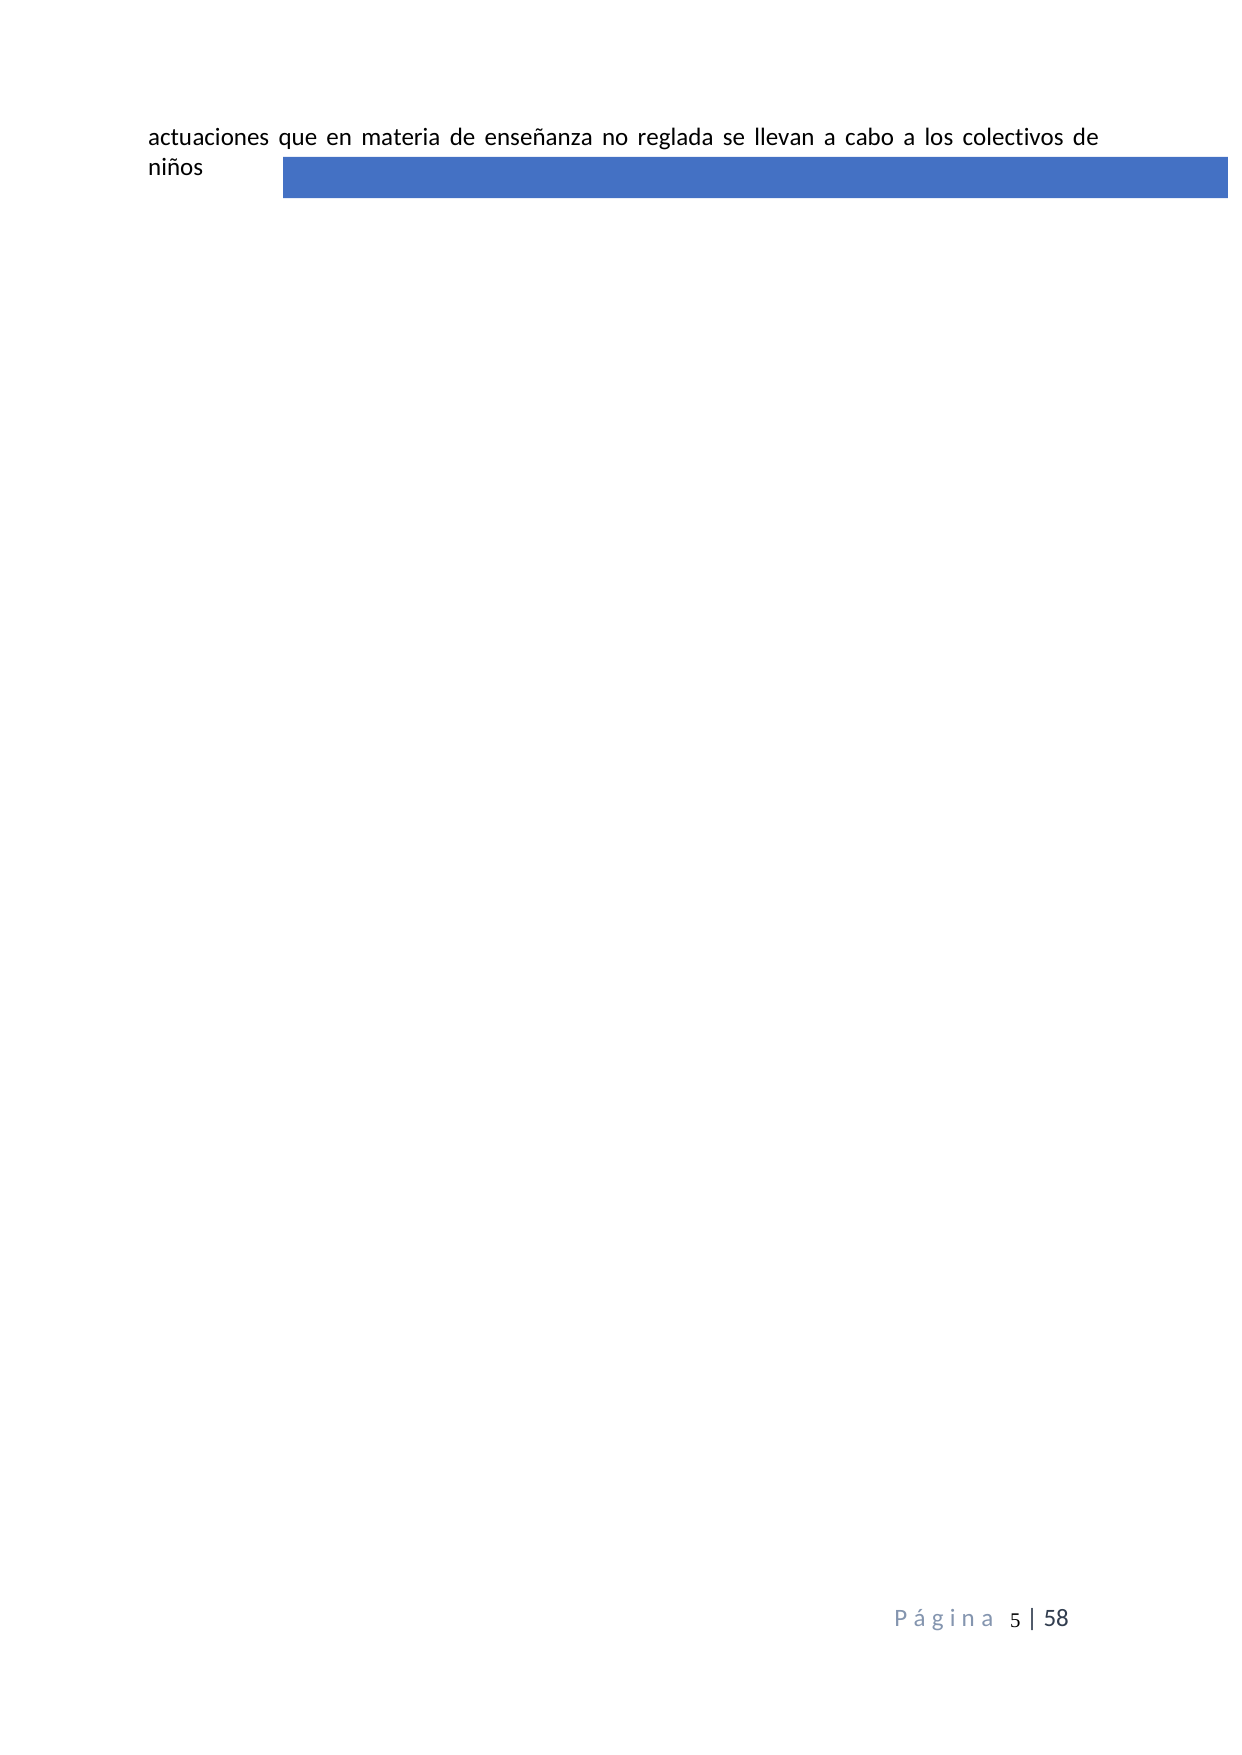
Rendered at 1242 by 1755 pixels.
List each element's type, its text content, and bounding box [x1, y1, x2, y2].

text actuaciones que en materia de enseñanza no reglada se llevan a cabo a los colectivos de niños [148, 121, 1099, 182]
